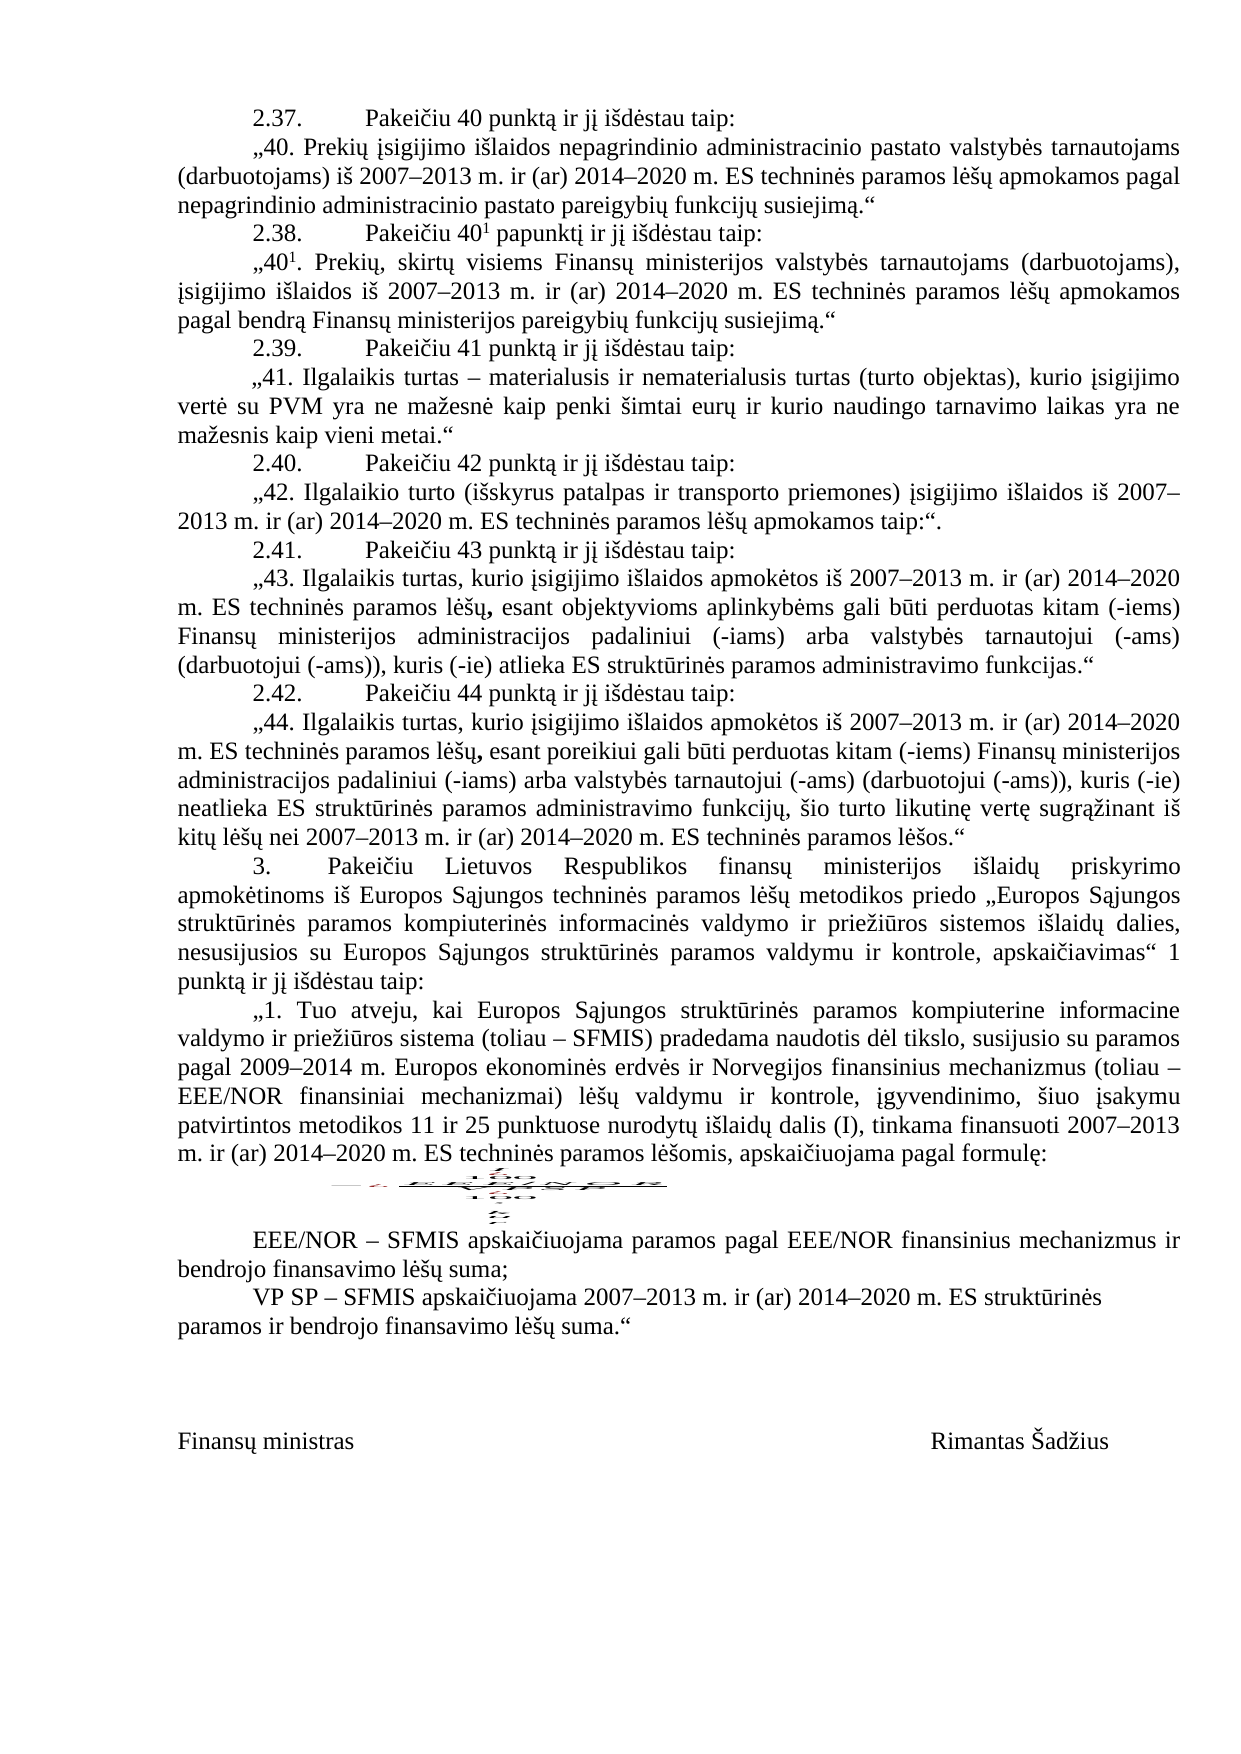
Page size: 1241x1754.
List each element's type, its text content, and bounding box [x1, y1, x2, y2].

text „401. Prekių, skirtų visiems Finansų ministerijos valstybės tarnautojams (darbuotojams), įsigijimo išlaidos iš 2007–2013 m. ir (ar) 2014–2020 m. ES techninės paramos lėšų apmokamos pagal bendrą Finansų ministerijos pareigybių funkcijų susiejimą.“ [177, 247, 1181, 333]
text „1. Tuo atveju, kai Europos Sąjungos struktūrinės paramos kompiuterine informacine valdymo ir priežiūros sistema (toliau – SFMIS) pradedama naudotis dėl tikslo, susijusio su paramos pagal 2009–2014 m. Europos ekonominės erdvės ir Norvegijos finansinius mechanizmus (toliau – EEE/NOR finansiniai mechanizmai) lėšų valdymu ir kontrole, įgyvendinimo, šiuo įsakymu patvirtintos metodikos 11 ir 25 punktuose nurodytų išlaidų dalis (I), tinkama finansuoti 2007–2013 m. ir (ar) 2014–2020 m. ES techninės paramos lėšomis, apskaičiuojama pagal formulę: [177, 995, 1181, 1167]
text 2.42. Pakeičiu 44 punktą ir jį išdėstau taip: [252, 678, 1181, 707]
text 3. Pakeičiu Lietuvos Respublikos finansų ministerijos išlaidų priskyrimo apmokėtinoms iš Europos Sąjungos techninės paramos lėšų metodikos priedo „Europos Sąjungos struktūrinės paramos kompiuterinės informacinės valdymo ir priežiūros sistemos išlaidų dalies, nesusijusios su Europos Sąjungos struktūrinės paramos valdymu ir kontrole, apskaičiavimas“ 1 punktą ir jį išdėstau taip: [177, 851, 1181, 995]
text 2.41. Pakeičiu 43 punktą ir jį išdėstau taip: [252, 535, 1181, 563]
text „42. Ilgalaikio turto (išskyrus patalpas ir transporto priemones) įsigijimo išlaidos iš 2007–2013 m. ir (ar) 2014–2020 m. ES techninės paramos lėšų apmokamos taip:“. [177, 477, 1181, 535]
text VP SP – SFMIS apskaičiuojama 2007–2013 m. ir (ar) 2014–2020 m. ES struktūrinės paramos ir bendrojo finansavimo lėšų suma.“ [177, 1282, 1181, 1340]
text 2.39. Pakeičiu 41 punktą ir jį išdėstau taip: [252, 333, 1181, 362]
text Finansų ministras Rimantas Šadžius [177, 1426, 1181, 1455]
text „40. Prekių įsigijimo išlaidos nepagrindinio administracinio pastato valstybės tarnautojams (darbuotojams) iš 2007–2013 m. ir (ar) 2014–2020 m. ES techninės paramos lėšų apmokamos pagal nepagrindinio administracinio pastato pareigybių funkcijų susiejimą.“ [177, 132, 1181, 218]
text „41. Ilgalaikis turtas – materialusis ir nematerialusis turtas (turto objektas), kurio įsigijimo vertė su PVM yra ne mažesnė kaip penki šimtai eurų ir kurio naudingo tarnavimo laikas yra ne mažesnis kaip vieni metai.“ [177, 362, 1181, 448]
text 2.38. Pakeičiu 401 papunktį ir jį išdėstau taip: [252, 218, 1181, 247]
text 2.37. Pakeičiu 40 punktą ir jį išdėstau taip: [252, 103, 1181, 132]
text „44. Ilgalaikis turtas, kurio įsigijimo išlaidos apmokėtos iš 2007–2013 m. ir (ar) 2014–2020 m. ES techninės paramos lėšų, esant poreikiui gali būti perduotas kitam (-iems) Finansų ministerijos administracijos padaliniui (-iams) arba valstybės tarnautojui (-ams) (darbuotojui (-ams)), kuris (-ie) neatlieka ES struktūrinės paramos administravimo funkcijų, šio turto likutinę vertę sugrąžinant iš kitų lėšų nei 2007–2013 m. ir (ar) 2014–2020 m. ES techninės paramos lėšos.“ [177, 707, 1181, 851]
text EEE/NOR – SFMIS apskaičiuojama paramos pagal EEE/NOR finansinius mechanizmus ir bendrojo finansavimo lėšų suma; [177, 1225, 1181, 1282]
text 2.40. Pakeičiu 42 punktą ir jį išdėstau taip: [252, 448, 1181, 477]
text „43. Ilgalaikis turtas, kurio įsigijimo išlaidos apmokėtos iš 2007–2013 m. ir (ar) 2014–2020 m. ES techninės paramos lėšų, esant objektyvioms aplinkybėms gali būti perduotas kitam (-iems) Finansų ministerijos administracijos padaliniui (-iams) arba valstybės tarnautojui (-ams) (darbuotojui (-ams)), kuris (-ie) atlieka ES struktūrinės paramos administravimo funkcijas.“ [177, 563, 1181, 678]
